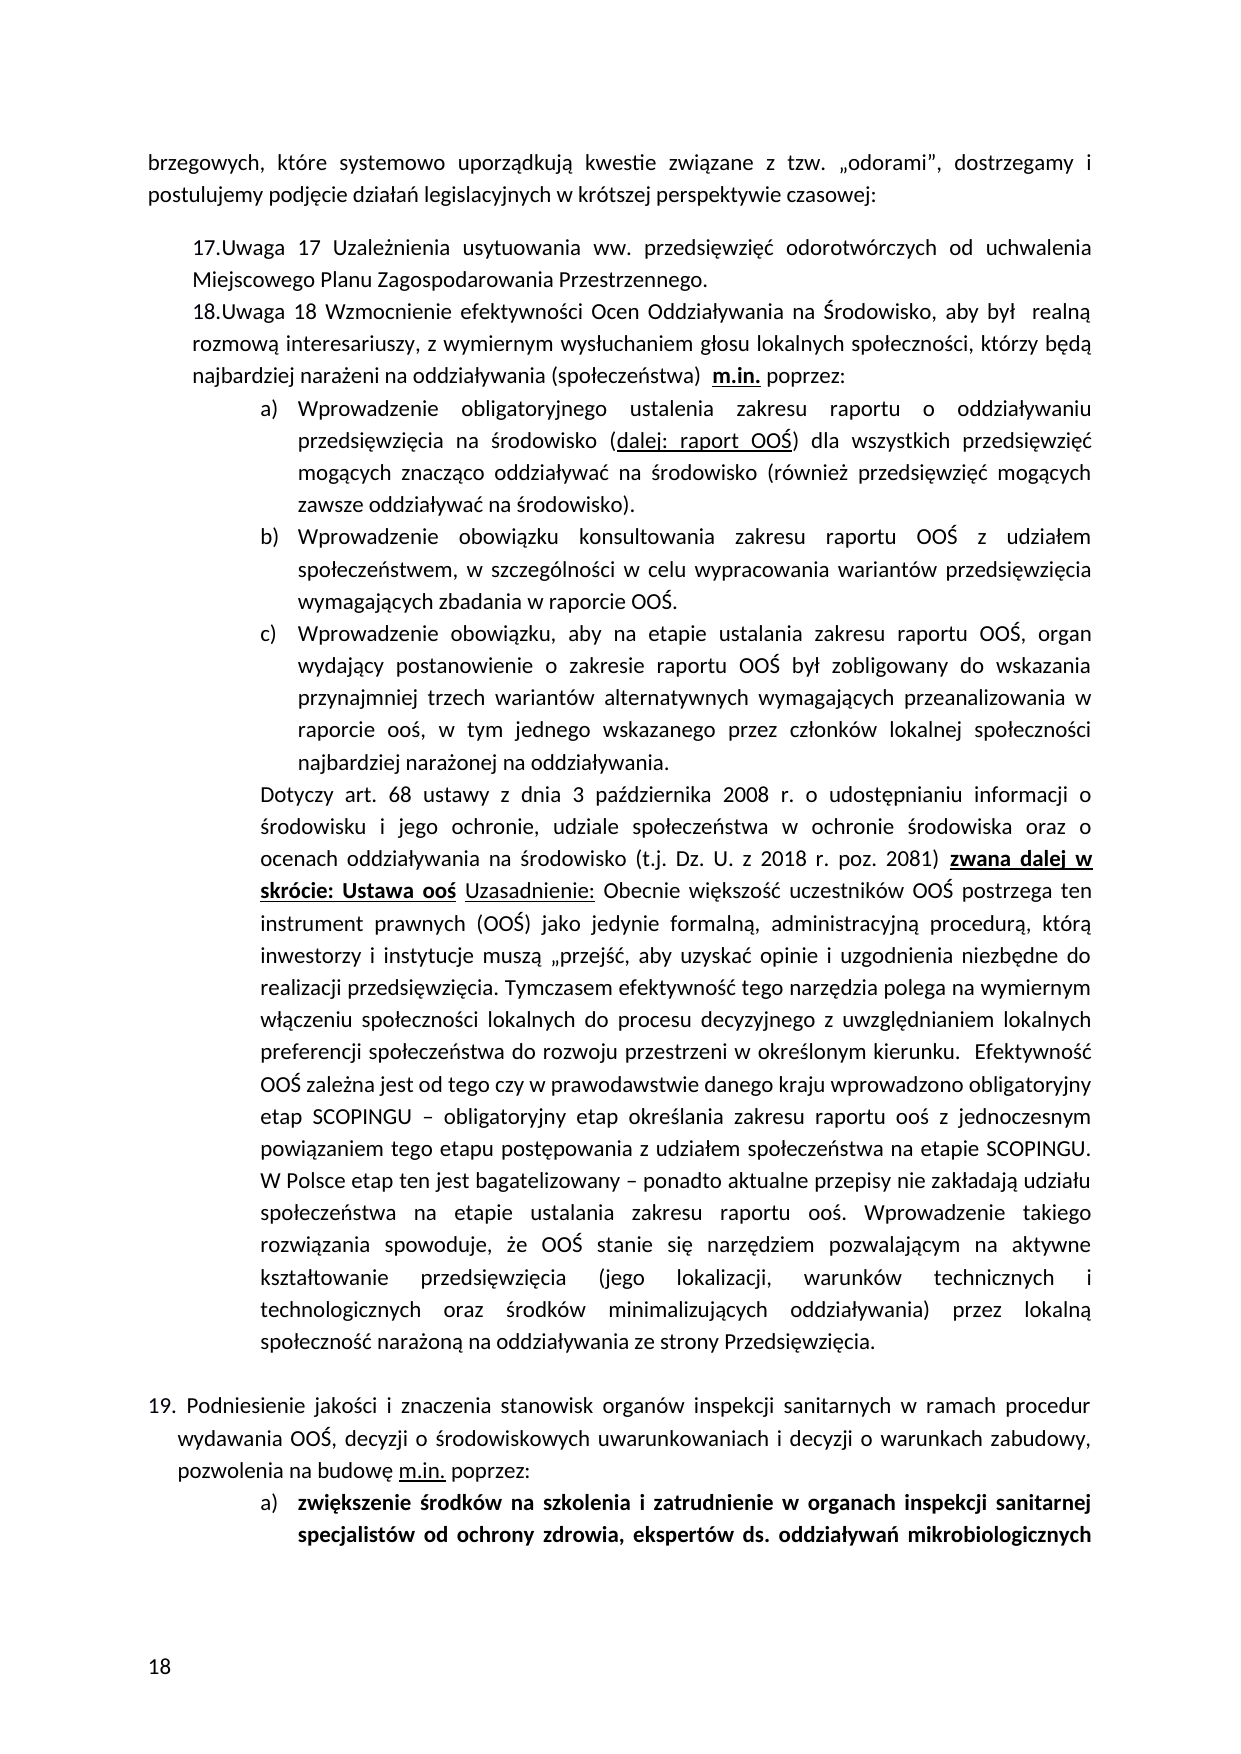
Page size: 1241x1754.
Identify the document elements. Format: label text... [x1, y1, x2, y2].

list Wprowadzenie obligatoryjnego ustalenia zakresu raportu o oddziaływaniu przedsięwzięcia na środowisko (dalej: raport OOŚ) dla wszystkich przedsięwzięć mogących znacząco oddziaływać na środowisko (również przedsięwzięć mogących zawsze oddziaływać na środowisko). [260, 394, 1093, 518]
list Uwaga 17 Uzależnienia usytuowania ww. przedsięwzięć odorotwórczych od uchwalenia Miejscowego Planu Zagospodarowania Przestrzennego. [192, 233, 1093, 293]
list Wprowadzenie obowiązku, aby na etapie ustalania zakresu raportu OOŚ, organ wydający postanowienie o zakresie raportu OOŚ był zobligowany do wskazania przynajmniej trzech wariantów alternatywnych wymagających przeanalizowania w raporcie ooś, w tym jednego wskazanego przez członków lokalnej społeczności najbardziej narażonej na oddziaływania. [260, 619, 1093, 776]
list Uwaga 18 Wzmocnienie efektywności Ocen Oddziaływania na Środowisko, aby był realną rozmową interesariuszy, z wymiernym wysłuchaniem głosu lokalnych społeczności, którzy będą najbardziej narażeni na oddziaływania (społeczeństwa) m.in. poprzez: [192, 297, 1093, 389]
text brzegowych, które systemowo uporządkują kwestie związane z tzw. „odorami”, dostrzegamy i postulujemy podjęcie działań legislacyjnych w krótszej perspektywie czasowej: [148, 148, 1093, 208]
list Podniesienie jakości i znaczenia stanowisk organów inspekcji sanitarnych w ramach procedur wydawania OOŚ, decyzji o środowiskowych uwarunkowaniach i decyzji o warunkach zabudowy, pozwolenia na budowę m.in. poprzez: [148, 1392, 1093, 1484]
list Wprowadzenie obowiązku konsultowania zakresu raportu OOŚ z udziałem społeczeństwem, w szczególności w celu wypracowania wariantów przedsięwzięcia wymagających zbadania w raporcie OOŚ. [260, 522, 1093, 615]
list zwiększenie środków na szkolenia i zatrudnienie w organach inspekcji sanitarnej specjalistów od ochrony zdrowia, ekspertów ds. oddziaływań mikrobiologicznych [260, 1488, 1093, 1548]
text Dotyczy art. 68 ustawy z dnia 3 października 2008 r. o udostępnianiu informacji o środowisku i jego ochronie, udziale społeczeństwa w ochronie środowiska oraz o ocenach oddziaływania na środowisko (t.j. Dz. U. z 2018 r. poz. 2081) zwana dalej w skrócie: Ustawa ooś Uzasadnienie: Obecnie większość uczestników OOŚ postrzega ten instrument prawnych (OOŚ) jako jedynie formalną, administracyjną procedurą, którą inwestorzy i instytucje muszą „przejść, aby uzyskać opinie i uzgodnienia niezbędne do realizacji przedsięwzięcia. Tymczasem efektywność tego narzędzia polega na wymiernym włączeniu społeczności lokalnych do procesu decyzyjnego z uwzględnianiem lokalnych preferencji społeczeństwa do rozwoju przestrzeni w określonym kierunku. Efektywność OOŚ zależna jest od tego czy w prawodawstwie danego kraju wprowadzono obligatoryjny etap SCOPINGU – obligatoryjny etap określania zakresu raportu ooś z jednoczesnym powiązaniem tego etapu postępowania z udziałem społeczeństwa na etapie SCOPINGU. W Polsce etap ten jest bagatelizowany – ponadto aktualne przepisy nie zakładają udziału społeczeństwa na etapie ustalania zakresu raportu ooś. Wprowadzenie takiego rozwiązania spowoduje, że OOŚ stanie się narzędziem pozwalającym na aktywne kształtowanie przedsięwzięcia (jego lokalizacji, warunków technicznych i technologicznych oraz środków minimalizujących oddziaływania) przez lokalną społeczność narażoną na oddziaływania ze strony Przedsięwzięcia. [260, 780, 1093, 1355]
